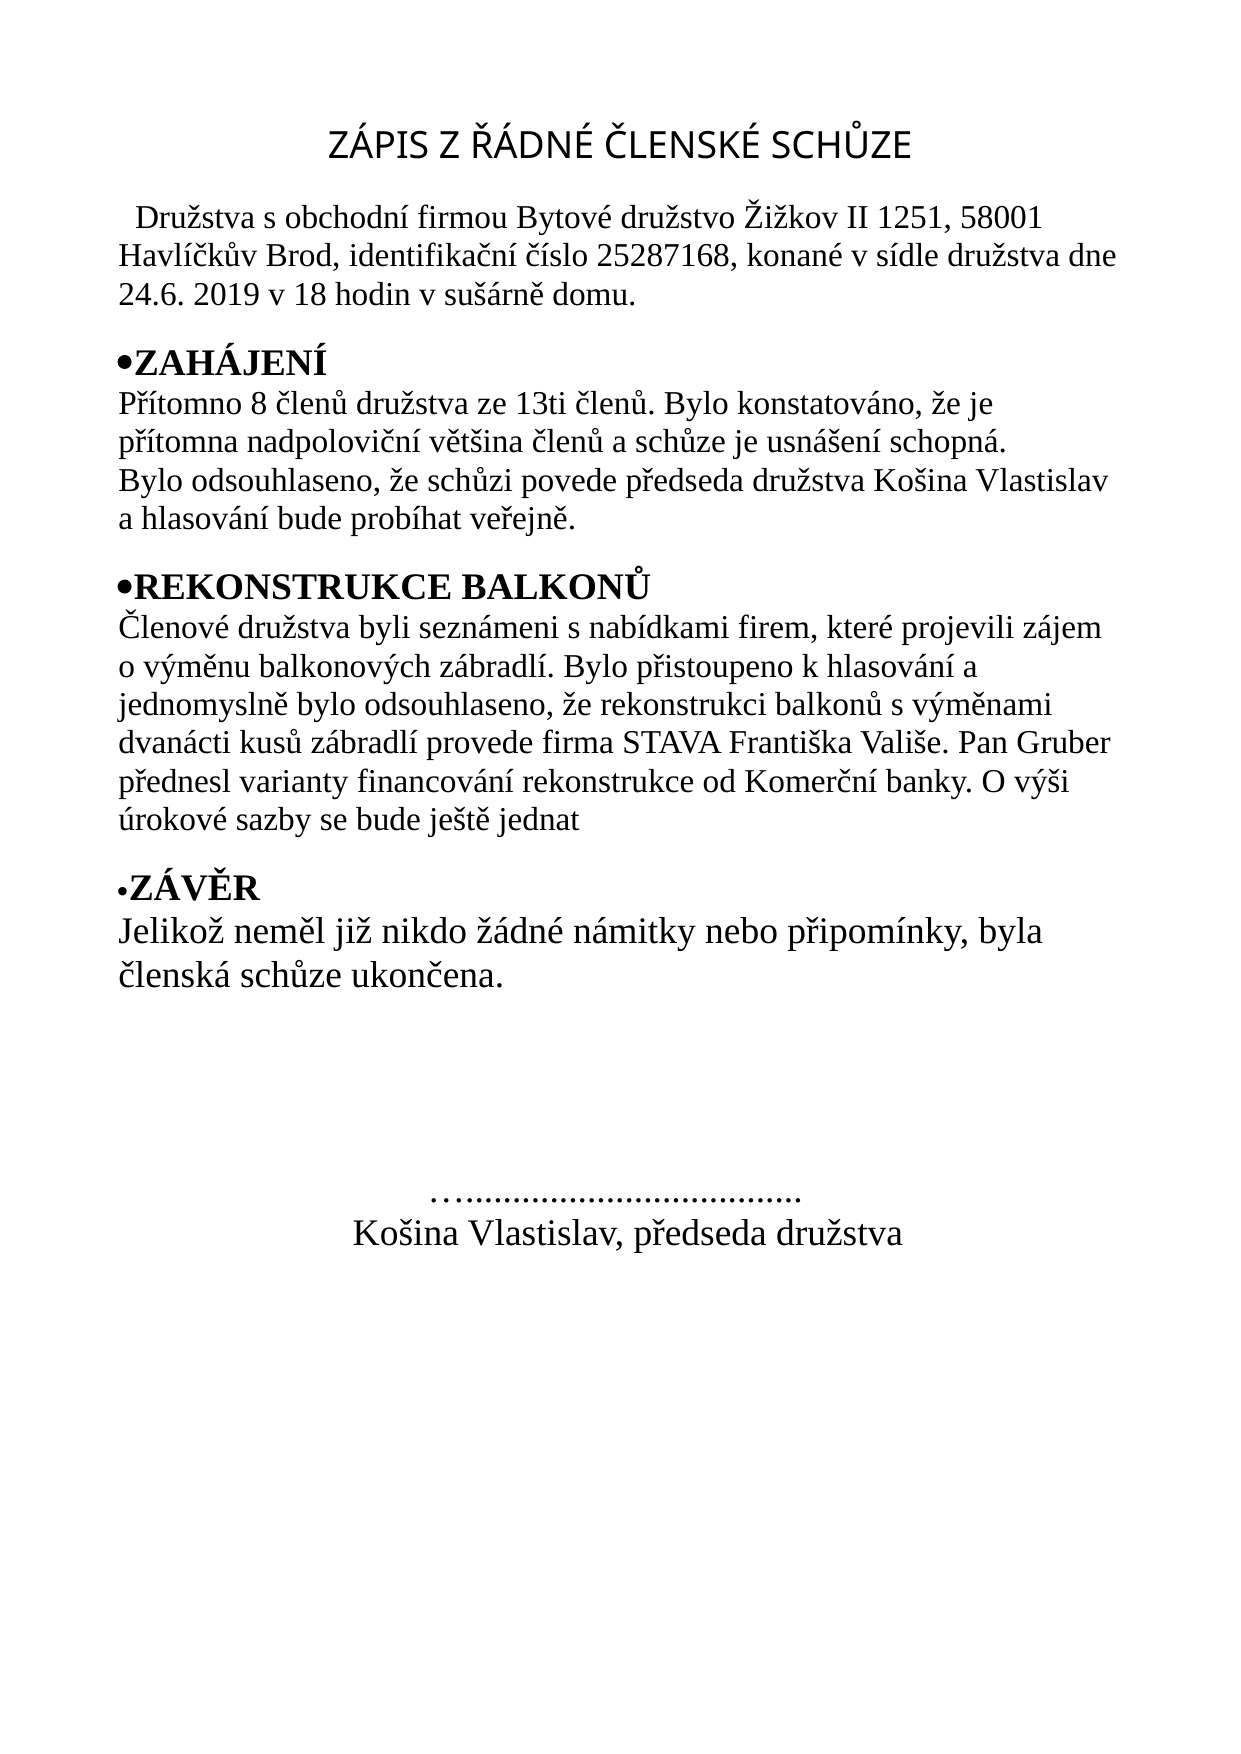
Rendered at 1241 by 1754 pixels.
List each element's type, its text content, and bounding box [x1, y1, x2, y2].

text Bylo odsouhlaseno, že schůzi povede předseda družstva Košina Vlastislav a hlasování bude probíhat veřejně. [118, 460, 1122, 537]
list ZÁVĚR [118, 866, 1122, 909]
text ZÁPIS Z ŘÁDNÉ ČLENSKÉ SCHŮZE [118, 118, 1122, 169]
text Košina Vlastislav, předseda družstva [118, 1211, 1122, 1254]
text Jelikož neměl již nikdo žádné námitky nebo připomínky, byla členská schůze ukončena. [118, 909, 1122, 995]
list REKONSTRUKCE BALKONŮ [118, 565, 1122, 608]
list ZAHÁJENÍ [118, 340, 1122, 383]
text Členové družstva byli seznámeni s nabídkami firem, které projevili zájem o výměnu balkonových zábradlí. Bylo přistoupeno k hlasování a jednomyslně bylo odsouhlaseno, že rekonstrukci balkonů s výměnami dvanácti kusů zábradlí provede firma STAVA Františka Vališe. Pan Gruber přednesl varianty financování rekonstrukce od Komerční banky. O výši úrokové sazby se bude ještě jednat [118, 608, 1122, 838]
text Přítomno 8 členů družstva ze 13ti členů. Bylo konstatováno, že je přítomna nadpoloviční většina členů a schůze je usnášení schopná. [118, 383, 1122, 460]
text Družstva s obchodní firmou Bytové družstvo Žižkov II 1251, 58001 Havlíčkův Brod, identifikační číslo 25287168, konané v sídle družstva dne 24.6. 2019 v 18 hodin v sušárně domu. [118, 197, 1122, 312]
text ….................................... [118, 1168, 1122, 1211]
